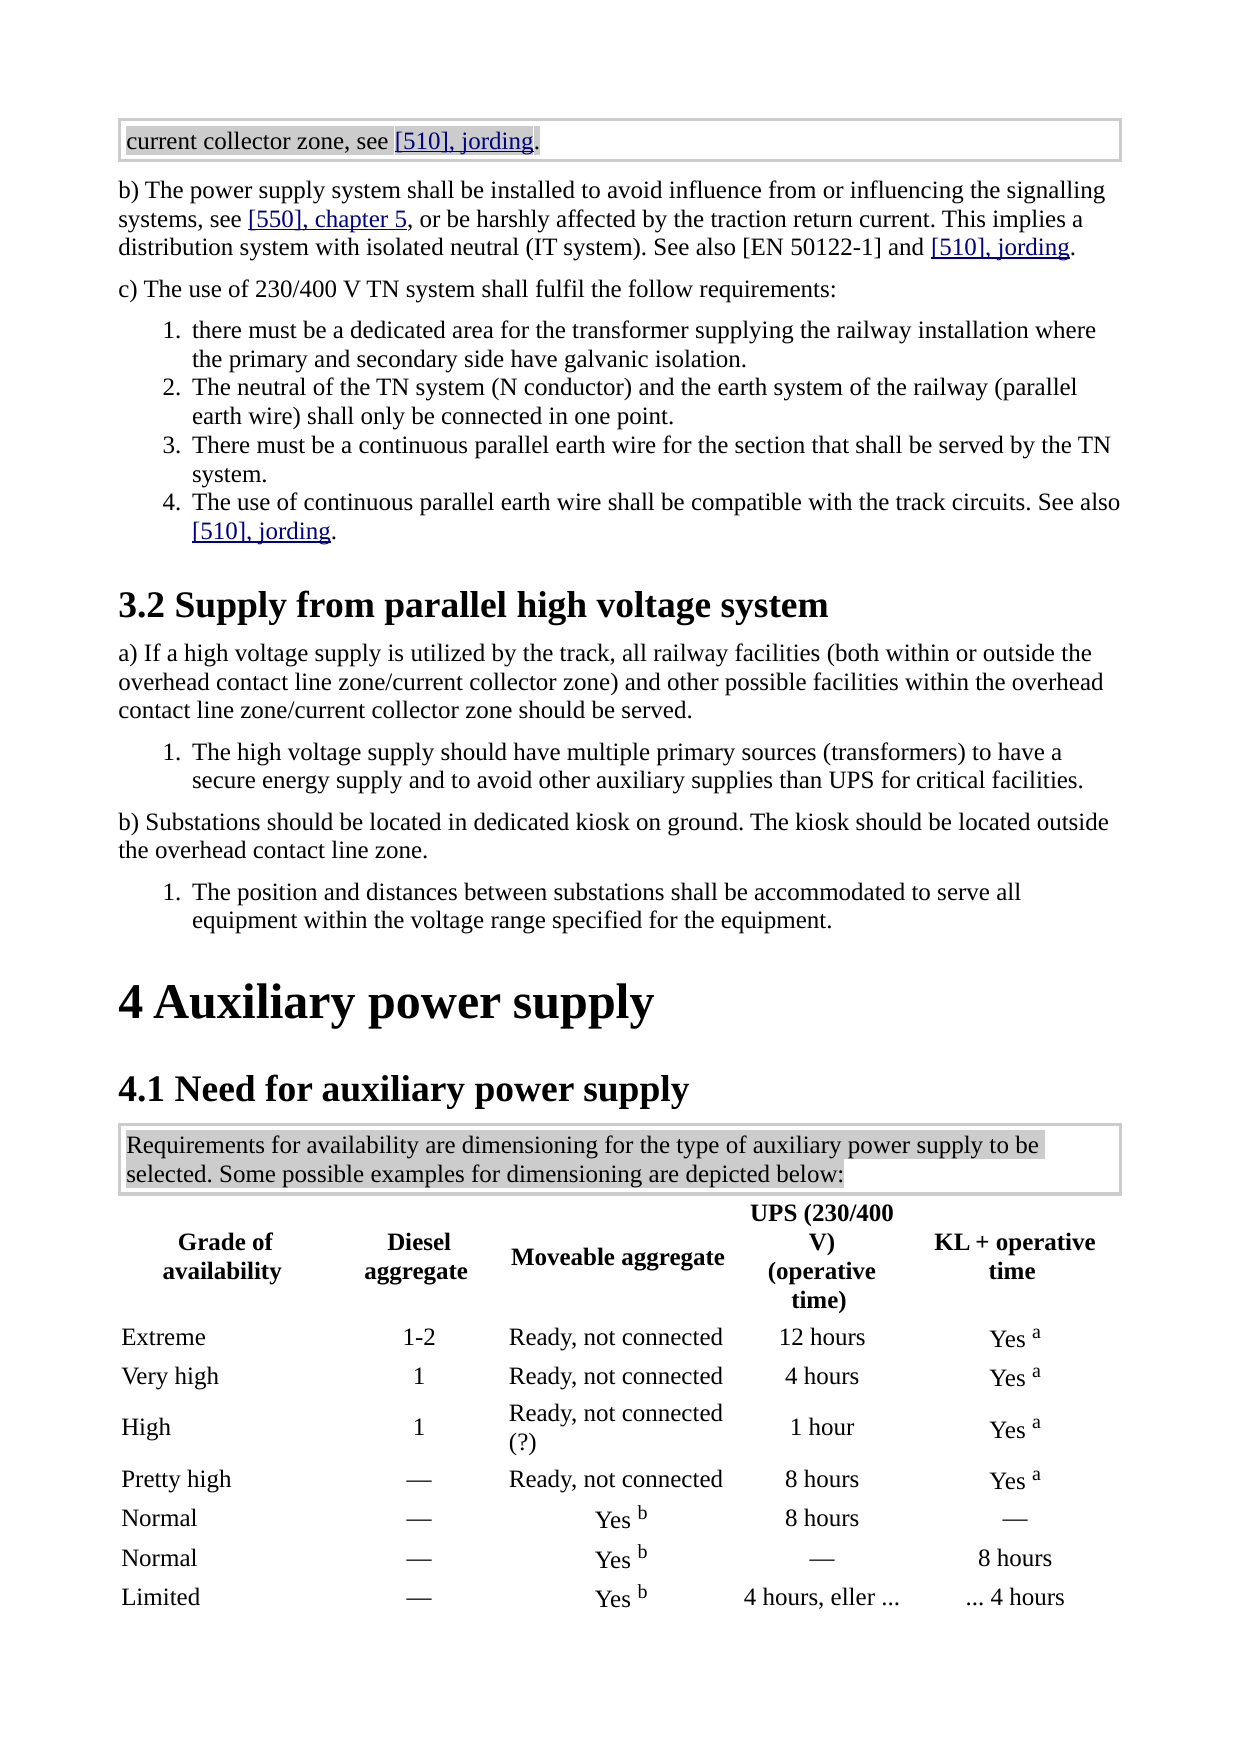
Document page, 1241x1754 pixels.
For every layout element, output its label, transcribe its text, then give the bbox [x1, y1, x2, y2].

table_cell Yes b [506, 1577, 736, 1616]
table_header UPS (230/400 V) (operative time) [736, 1196, 908, 1316]
table_cell Ready, not connected [506, 1316, 736, 1356]
table_cell Very high [118, 1356, 332, 1395]
table_cell Limited [118, 1577, 332, 1616]
table_cell — [332, 1498, 506, 1537]
table_cell 1 [332, 1356, 506, 1395]
table_cell 4 hours, eller ... [736, 1577, 908, 1616]
table_cell 8 hours [908, 1537, 1122, 1577]
table_cell 4 hours [736, 1356, 908, 1395]
table_cell 8 hours [736, 1498, 908, 1537]
table_cell Yes a [908, 1459, 1122, 1498]
table_cell 1 hour [736, 1395, 908, 1458]
table_cell Normal [118, 1498, 332, 1537]
table_cell Normal [118, 1537, 332, 1577]
table_cell 8 hours [736, 1459, 908, 1498]
text c) The use of 230/400 V TN system shall fulfil the follow requirements: [118, 274, 1122, 302]
table_cell — [332, 1537, 506, 1577]
table_cell 1-2 [332, 1316, 506, 1356]
subtitle 4.1 Need for auxiliary power supply [118, 1067, 1122, 1110]
list The neutral of the TN system (N conductor) and the earth system of the railway (parallel earth wire) shall only be connected in one point. [162, 372, 1122, 430]
text Requirements for availability are dimensioning for the type of auxiliary power supply to be selected. Some possible examples for dimensioning are depicted below: [121, 1126, 1119, 1192]
text current collector zone, see [510], jording. [121, 121, 1119, 159]
table_cell — [332, 1459, 506, 1498]
table_header Diesel aggregate [332, 1196, 506, 1316]
table_cell Ready, not connected [506, 1356, 736, 1395]
table_cell 1 [332, 1395, 506, 1458]
table_cell Yes b [506, 1498, 736, 1537]
table_cell Yes b [506, 1537, 736, 1577]
list There must be a continuous parallel earth wire for the section that shall be served by the TN system. [162, 430, 1122, 487]
table_cell — [736, 1537, 908, 1577]
list The use of continuous parallel earth wire shall be compatible with the track circuits. See also [510], jording. [162, 487, 1122, 545]
table_cell Pretty high [118, 1459, 332, 1498]
list The high voltage supply should have multiple primary sources (transformers) to have a secure energy supply and to avoid other auxiliary supplies than UPS for critical facilities. [162, 737, 1122, 794]
table_cell Yes a [908, 1316, 1122, 1356]
table_cell ... 4 hours [908, 1577, 1122, 1616]
text b) Substations should be located in dedicated kiosk on ground. The kiosk should be located outside the overhead contact line zone. [118, 807, 1122, 864]
table_header Moveable aggregate [506, 1196, 736, 1316]
table_cell Ready, not connected (?) [506, 1395, 736, 1458]
text a) If a high voltage supply is utilized by the track, all railway facilities (both within or outside the overhead contact line zone/current collector zone) and other possible facilities within the overhead contact line zone/current collector zone should be served. [118, 638, 1122, 724]
table_cell — [908, 1498, 1122, 1537]
text b) The power supply system shall be installed to avoid influence from or influencing the signalling systems, see [550], chapter 5, or be harshly affected by the traction return current. This implies a distribution system with isolated neutral (IT system). See also [EN 50122-1] and [510], jording. [118, 175, 1122, 261]
table_cell — [332, 1577, 506, 1616]
table_header Grade of availability [118, 1196, 332, 1316]
list The position and distances between substations shall be accommodated to serve all equipment within the voltage range specified for the equipment. [162, 877, 1122, 934]
table_cell 12 hours [736, 1316, 908, 1356]
subtitle 4 Auxiliary power supply [118, 972, 1122, 1029]
table_cell Yes a [908, 1395, 1122, 1458]
table_cell Extreme [118, 1316, 332, 1356]
table_cell High [118, 1395, 332, 1458]
subtitle 3.2 Supply from parallel high voltage system [118, 582, 1122, 626]
table_header KL + operative time [908, 1196, 1122, 1316]
list there must be a dedicated area for the transformer supplying the railway installation where the primary and secondary side have galvanic isolation. [162, 315, 1122, 372]
table_cell Ready, not connected [506, 1459, 736, 1498]
table_cell Yes a [908, 1356, 1122, 1395]
